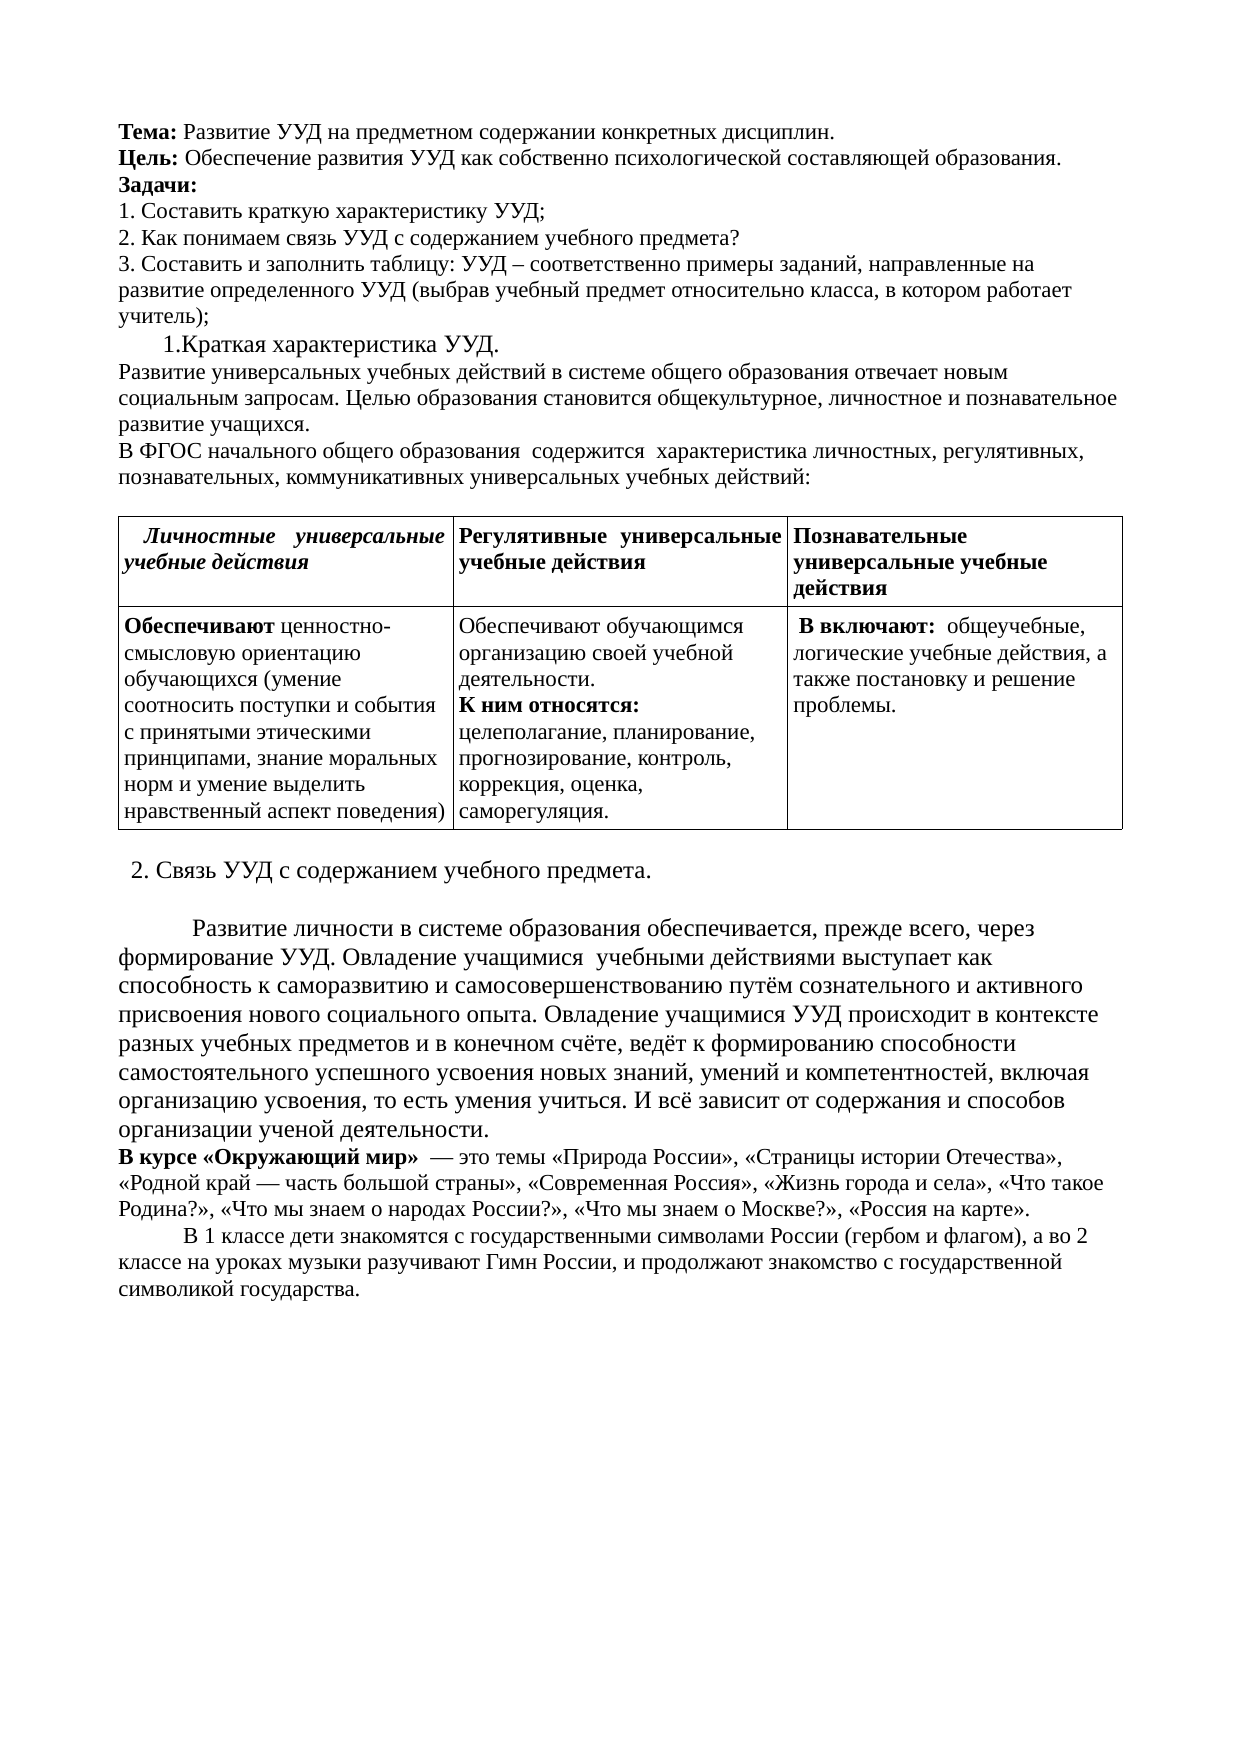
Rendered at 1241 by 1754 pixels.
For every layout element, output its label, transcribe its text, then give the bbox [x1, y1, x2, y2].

text В 1 классе дети знакомятся с государственными символами России (гербом и флагом), а во 2 классе на уроках музыки разучивают Гимн России, и продолжают знакомство с государственной символикой государства. [118, 1222, 1122, 1301]
table_header Познавательные универсальные учебные действия [788, 517, 1122, 606]
text Развитие универсальных учебных действий в системе общего образования отвечает новым социальным запросам. Целью образования становится общекультурное, личностное и познавательное развитие учащихся. [118, 358, 1122, 437]
table_cell В включают: общеучебные, логические учебные действия, а также постановку и решение проблемы. [788, 607, 1122, 829]
table_header Личностные универсальные учебные действия [119, 517, 453, 606]
table_cell Обеспечивают ценностно-смысловую ориентацию обучающихся (умение соотносить поступки и события с принятыми этическими принципами, знание моральных норм и умение выделить нравственный аспект поведения) [119, 607, 453, 829]
text Тема: Развитие УУД на предметном содержании конкретных дисциплин. Цель: Обеспечение развития УУД как собственно психологической составляющей образования. Задачи: 1. Составить краткую характеристику УУД; 2. Как понимаем связь УУД с содержанием учебного предмета? 3. Составить и заполнить таблицу: УУД – соответственно примеры заданий, направленные на развитие определенного УУД (выбрав учебный предмет относительно класса, в котором работает учитель); [118, 118, 1122, 329]
list 1.Краткая характеристика УУД. [162, 329, 1122, 358]
text Развитие личности в системе образования обеспечивается, прежде всего, через формирование УУД. Овладение учащимися учебными действиями выступает как способность к саморазвитию и самосовершенствованию путём сознательного и активного присвоения нового социального опыта. Овладение учащимися УУД происходит в контексте разных учебных предметов и в конечном счёте, ведёт к формированию способности самостоятельного успешного усвоения новых знаний, умений и компетентностей, включая организацию усвоения, то есть умения учиться. И всё зависит от содержания и способов организации ученой деятельности. [118, 913, 1122, 1143]
table_header Регулятивные универсальные учебные действия [454, 517, 787, 606]
text 2. Связь УУД с содержанием учебного предмета. [118, 855, 1122, 884]
text В ФГОС начального общего образования содержится характеристика личностных, регулятивных, познавательных, коммуникативных универсальных учебных действий: [118, 437, 1122, 489]
table_cell Обеспечивают обучающимся организацию своей учебной деятельности. К ним относятся: целеполагание, планирование, прогнозирование, контроль, коррекция, оценка, саморегуляция. [454, 607, 787, 829]
text В курсе «Окружающий мир» — это темы «Природа России», «Страницы истории Отечества», «Родной край — часть большой страны», «Современная Россия», «Жизнь города и села», «Что такое Родина?», «Что мы знаем о народах России?», «Что мы знаем о Москве?», «Россия на карте». [118, 1143, 1122, 1222]
